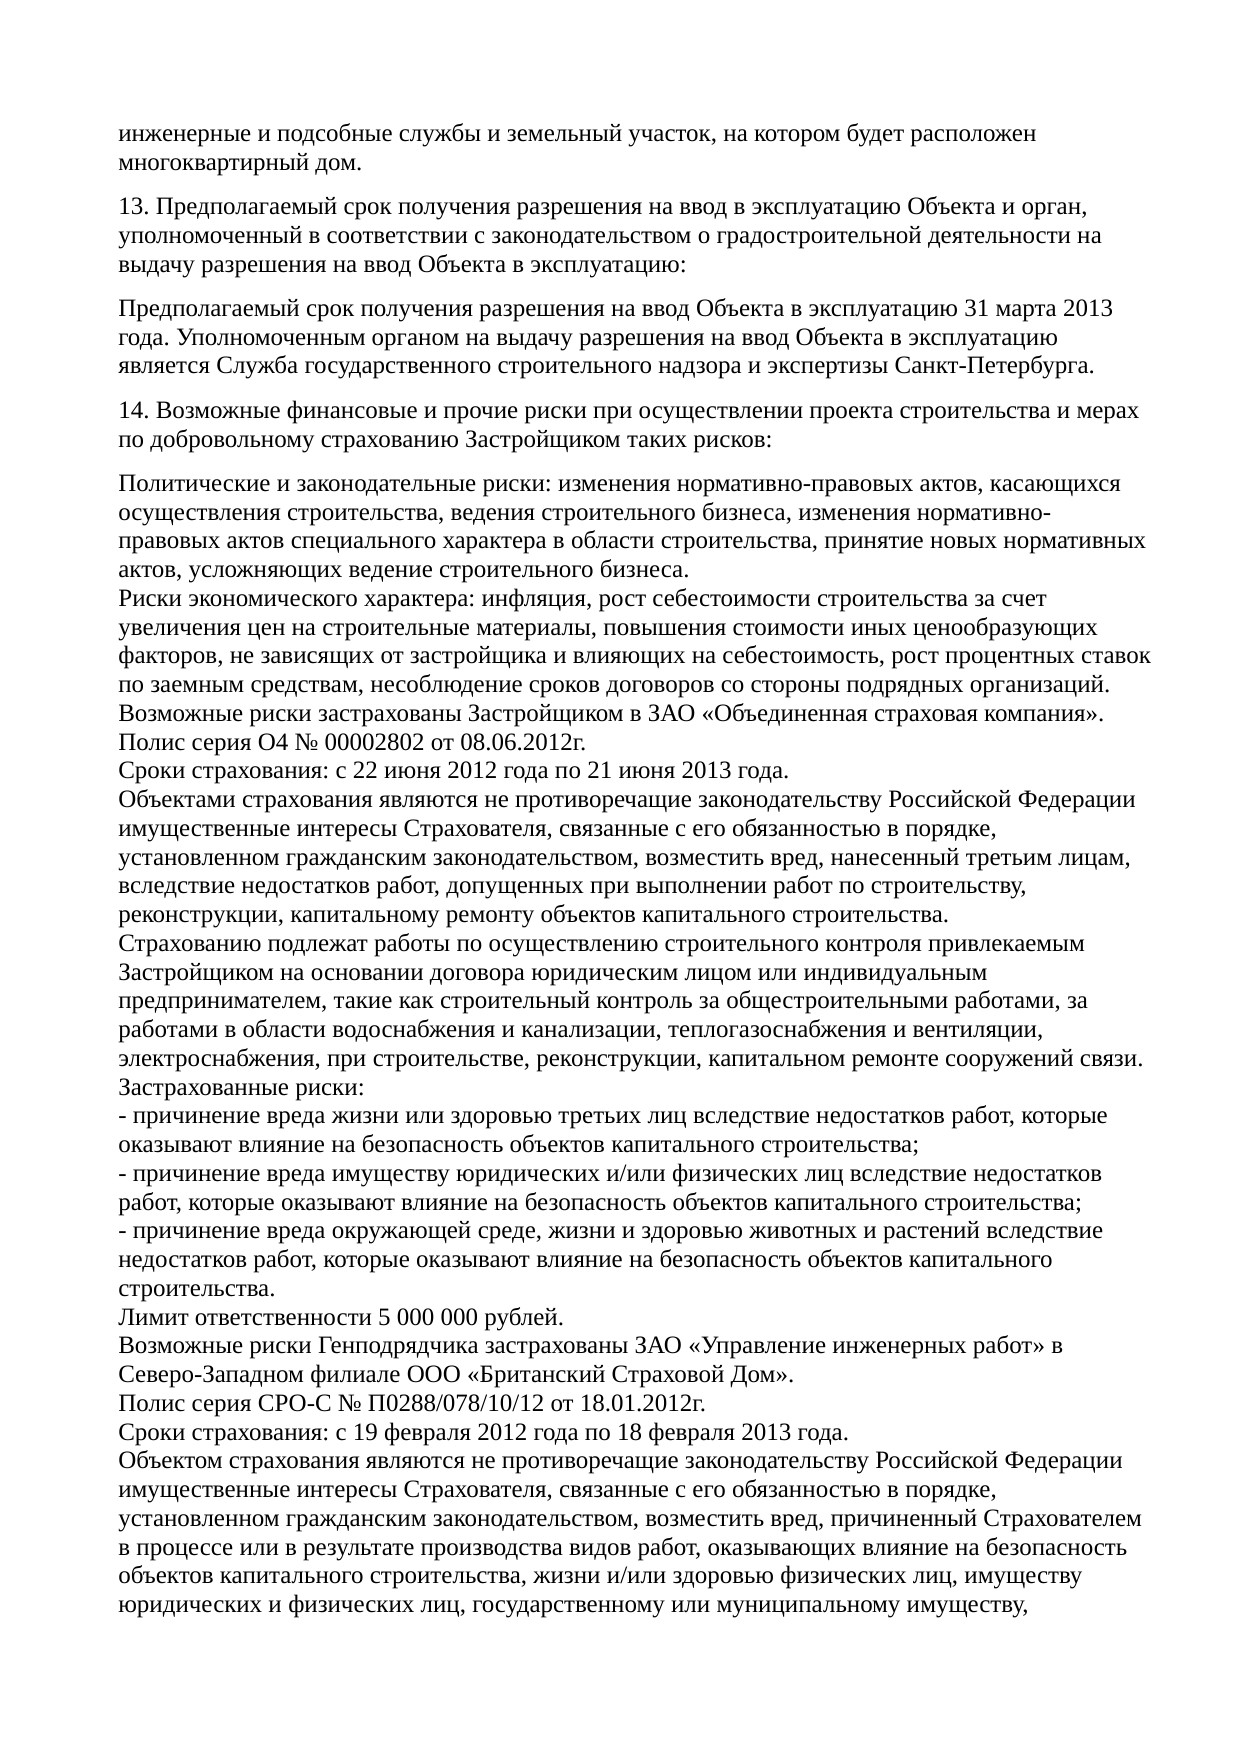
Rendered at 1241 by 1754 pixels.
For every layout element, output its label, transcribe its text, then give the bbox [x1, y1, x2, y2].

text Предполагаемый срок получения разрешения на ввод Объекта в эксплуатацию 31 марта 2013 года. Уполномоченным органом на выдачу разрешения на ввод Объекта в эксплуатацию является Служба государственного строительного надзора и экспертизы Санкт-Петербурга. [118, 293, 1152, 379]
text инженерные и подсобные службы и земельный участок, на котором будет расположен многоквартирный дом. [118, 118, 1152, 176]
text Политические и законодательные риски: изменения нормативно-правовых актов, касающихся осуществления строительства, ведения строительного бизнеса, изменения нормативно-правовых актов специального характера в области строительства, принятие новых нормативных актов, усложняющих ведение строительного бизнеса. Риски экономического характера: инфляция, рост себестоимости строительства за счет увеличения цен на строительные материалы, повышения стоимости иных ценообразующих факторов, не зависящих от застройщика и влияющих на себестоимость, рост процентных ставок по заемным средствам, несоблюдение сроков договоров со стороны подрядных организаций. Возможные риски застрахованы Застройщиком в ЗАО «Объединенная страховая компания». Полис серия О4 № 00002802 от 08.06.2012г. Сроки страхования: с 22 июня 2012 года по 21 июня 2013 года. Объектами страхования являются не противоречащие законодательству Российской Федерации имущественные интересы Страхователя, связанные с его обязанностью в порядке, установленном гражданским законодательством, возместить вред, нанесенный третьим лицам, вследствие недостатков работ, допущенных при выполнении работ по строительству, реконструкции, капитальному ремонту объектов капитального строительства. Страхованию подлежат работы по осуществлению строительного контроля привлекаемым Застройщиком на основании договора юридическим лицом или индивидуальным предпринимателем, такие как строительный контроль за общестроительными работами, за работами в области водоснабжения и канализации, теплогазоснабжения и вентиляции, электроснабжения, при строительстве, реконструкции, капитальном ремонте сооружений связи. Застрахованные риски: - причинение вреда жизни или здоровью третьих лиц вследствие недостатков работ, которые оказывают влияние на безопасность объектов капитального строительства; - причинение вреда имуществу юридических и/или физических лиц вследствие недостатков работ, которые оказывают влияние на безопасность объектов капитального строительства; - причинение вреда окружающей среде, жизни и здоровью животных и растений вследствие недостатков работ, которые оказывают влияние на безопасность объектов капитального строительства. Лимит ответственности 5 000 000 рублей. Возможные риски Генподрядчика застрахованы ЗАО «Управление инженерных работ» в Северо-Западном филиале ООО «Британский Страховой Дом». Полис серия СРО-С № П0288/078/10/12 от 18.01.2012г. Сроки страхования: с 19 февраля 2012 года по 18 февраля 2013 года. Объектом страхования являются не противоречащие законодательству Российской Федерации имущественные интересы Страхователя, связанные с его обязанностью в порядке, установленном гражданским законодательством, возместить вред, причиненный Страхователем в процессе или в результате производства видов работ, оказывающих влияние на безопасность объектов капитального строительства, жизни и/или здоровью физических лиц, имуществу юридических и физических лиц, государственному или муниципальному имуществу, [118, 468, 1152, 1618]
subtitle 13. Предполагаемый срок получения разрешения на ввод в эксплуатацию Объекта и орган, уполномоченный в соответствии с законодательством о градостроительной деятельности на выдачу разрешения на ввод Объекта в эксплуатацию: [118, 191, 1152, 277]
subtitle 14. Возможные финансовые и прочие риски при осуществлении проекта строительства и мерах по добровольному страхованию Застройщиком таких рисков: [118, 395, 1152, 452]
